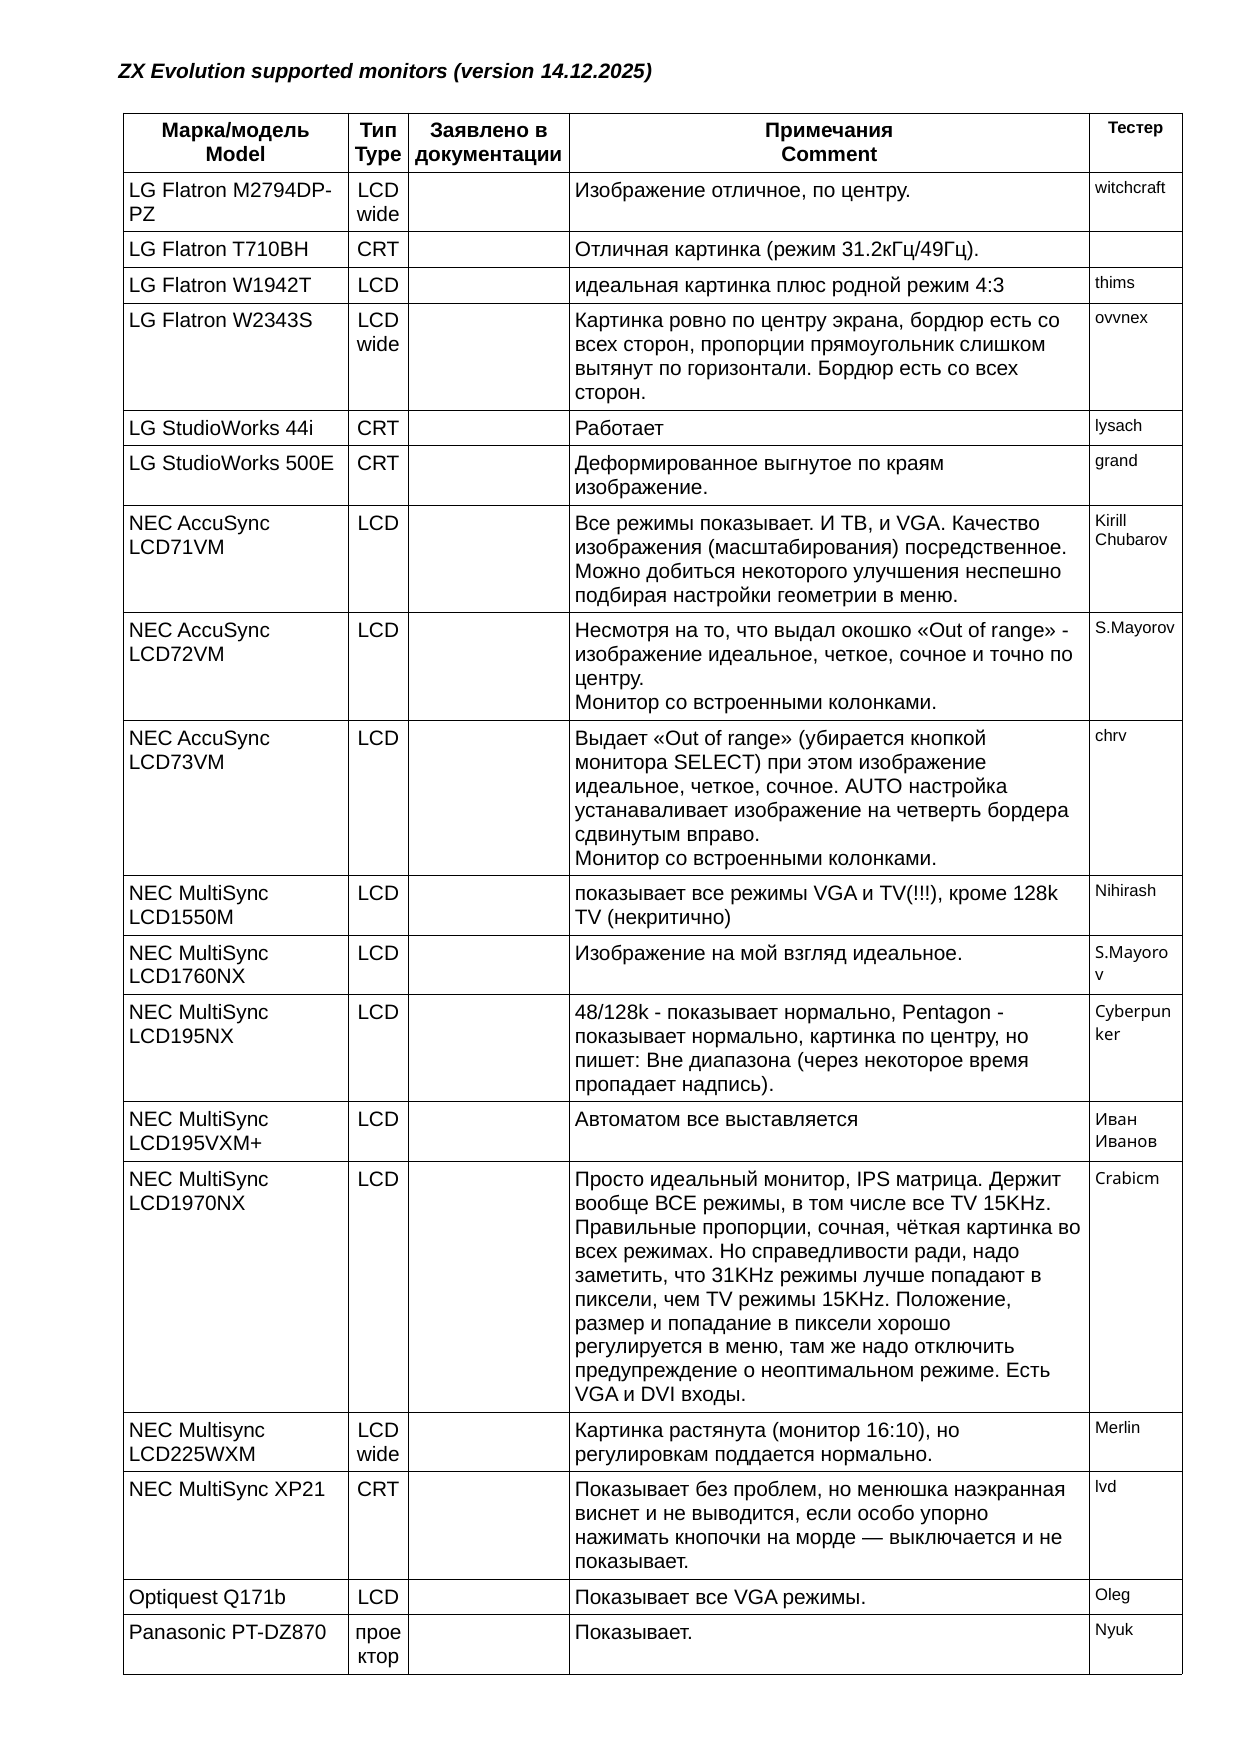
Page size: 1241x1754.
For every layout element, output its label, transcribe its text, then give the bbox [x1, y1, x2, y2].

table_cell ovvnex [1090, 304, 1182, 410]
table_cell [409, 1580, 569, 1614]
table_cell [409, 232, 569, 267]
table_cell LCD [349, 995, 408, 1101]
table_cell [409, 268, 569, 302]
table_header Тестер [1090, 114, 1182, 172]
table_cell LCD [349, 1102, 408, 1161]
table_cell Выдает «Out of range» (убирается кнопкой монитора SELECT) при этом изображение идеальное, четкое, сочное. AUTO настройка устанаваливает изображение на четверть бордера сдвинутым вправо. Монитор со встроенными колонками. [570, 721, 1089, 875]
table_cell Картинка ровно по центру экрана, бордюр есть со всех сторон, пропорции прямоугольник слишком вытянут по горизонтали. Бордюр есть со всех сторон. [570, 304, 1089, 410]
table_cell [409, 721, 569, 875]
table_cell [409, 1162, 569, 1412]
table_cell [1090, 232, 1182, 267]
table_cell [409, 173, 569, 231]
table_cell LCD [349, 506, 408, 612]
table_cell Несмотря на то, что выдал окошко «Out of range» - изображение идеальное, четкое, сочное и точно по центру. Монитор со встроенными колонками. [570, 613, 1089, 720]
table_cell NEC AccuSync LCD73VM [124, 721, 348, 875]
table_cell Panasonic PT-DZ870 [124, 1615, 348, 1674]
table_cell LCD [349, 1162, 408, 1412]
table_cell LCD [349, 613, 408, 720]
table_cell NEC MultiSync LCD1970NX [124, 1162, 348, 1412]
table_cell Oleg [1090, 1580, 1182, 1614]
table_cell Все режимы показывает. И ТВ, и VGA. Качество изображения (масштабирования) посредственное. Можно добиться некоторого улучшения неспешно подбирая настройки геометрии в меню. [570, 506, 1089, 612]
table_cell thims [1090, 268, 1182, 302]
table_cell [409, 1102, 569, 1161]
table_cell NEC MultiSync LCD195NX [124, 995, 348, 1101]
table_cell LCD [349, 876, 408, 934]
table_cell S.Mayorov [1090, 613, 1182, 720]
table_cell LCD [349, 721, 408, 875]
table_cell NEC AccuSync LCD72VM [124, 613, 348, 720]
table_cell Иван Иванов [1090, 1102, 1182, 1161]
table_cell witchcraft [1090, 173, 1182, 231]
table_cell LG StudioWorks 44i [124, 411, 348, 445]
table_cell Изображение на мой взгляд идеальное. [570, 936, 1089, 994]
table_cell CRT [349, 411, 408, 445]
table_cell NEC MultiSync LCD1550M [124, 876, 348, 934]
table_cell проектор [349, 1615, 408, 1674]
table_cell grand [1090, 446, 1182, 505]
table_cell Картинка растянута (монитор 16:10), но регулировкам поддается нормально. [570, 1413, 1089, 1471]
table_cell Работает [570, 411, 1089, 445]
table_cell NEC MultiSync XP21 [124, 1472, 348, 1579]
table_cell Автоматом все выставляется [570, 1102, 1089, 1161]
table_cell [409, 411, 569, 445]
table_header Марка/модель Model [124, 114, 348, 172]
table_cell NEC Multisync LCD225WXM [124, 1413, 348, 1471]
table_cell LG Flatron W1942T [124, 268, 348, 302]
table_cell NEC AccuSync LCD71VM [124, 506, 348, 612]
table_cell [409, 1413, 569, 1471]
table_cell [409, 304, 569, 410]
table_cell Optiquest Q171b [124, 1580, 348, 1614]
table_cell Показывает все VGA режимы. [570, 1580, 1089, 1614]
table_cell Просто идеальный монитор, IPS матрица. Держит вообще ВСЕ режимы, в том числе все TV 15KHz. Правильные пропорции, сочная, чёткая картинка во всех режимах. Но справедливости ради, надо заметить, что 31KHz режимы лучше попадают в пиксели, чем TV режимы 15KHz. Положение, размер и попадание в пиксели хорошо регулируется в меню, там же надо отключить предупреждение о неоптимальном режиме. Есть VGA и DVI входы. [570, 1162, 1089, 1412]
table_cell LG Flatron T710BH [124, 232, 348, 267]
table_cell Деформированное выгнутое по краям изображение. [570, 446, 1089, 505]
table_cell NEC MultiSync LCD195VXM+ [124, 1102, 348, 1161]
table_cell LCD [349, 268, 408, 302]
table_cell lysach [1090, 411, 1182, 445]
table_cell [409, 936, 569, 994]
table_cell NEC MultiSync LCD1760NX [124, 936, 348, 994]
table_cell LCD wide [349, 173, 408, 231]
table_cell LCD wide [349, 1413, 408, 1471]
table_cell Показывает. [570, 1615, 1089, 1674]
table_cell [409, 446, 569, 505]
table_cell Изображение отличное, по центру. [570, 173, 1089, 231]
table_cell lvd [1090, 1472, 1182, 1579]
table_cell CRT [349, 446, 408, 505]
table_cell [409, 1472, 569, 1579]
table_cell показывает все режимы VGA и TV(!!!), кроме 128k TV (некритично) [570, 876, 1089, 934]
table_cell [409, 995, 569, 1101]
table_cell Отличная картинка (режим 31.2кГц/49Гц). [570, 232, 1089, 267]
table_cell Kirill Chubarov [1090, 506, 1182, 612]
table_cell chrv [1090, 721, 1182, 875]
table_cell Nihirash [1090, 876, 1182, 934]
table_cell LCD [349, 936, 408, 994]
table_header Заявлено в документации [409, 114, 569, 172]
table_cell LG Flatron W2343S [124, 304, 348, 410]
table_cell LCD wide [349, 304, 408, 410]
table_cell [409, 1615, 569, 1674]
table_cell Nyuk [1090, 1615, 1182, 1674]
table_cell S.Mayorov [1090, 936, 1182, 994]
table_cell [409, 613, 569, 720]
table_cell Показывает без проблем, но менюшка наэкранная виснет и не выводится, если особо упорно нажимать кнопочки на морде — выключается и не показывает. [570, 1472, 1089, 1579]
table_cell [409, 506, 569, 612]
table_cell LCD [349, 1580, 408, 1614]
table_cell LG Flatron M2794DP-PZ [124, 173, 348, 231]
table_cell идеальная картинка плюс родной режим 4:3 [570, 268, 1089, 302]
table_cell CRT [349, 1472, 408, 1579]
table_cell Crabicm [1090, 1162, 1182, 1412]
table_header Примечания Comment [570, 114, 1089, 172]
table_cell CRT [349, 232, 408, 267]
table_cell Cyberpunker [1090, 995, 1182, 1101]
table_cell [409, 876, 569, 934]
table_header Тип Type [349, 114, 408, 172]
table_cell LG StudioWorks 500E [124, 446, 348, 505]
table_cell 48/128k - показывает нормально, Pentagon - показывает нормально, картинка по центру, но пишет: Вне диапазона (через некоторое время пропадает надпись). [570, 995, 1089, 1101]
table_cell Merlin [1090, 1413, 1182, 1471]
